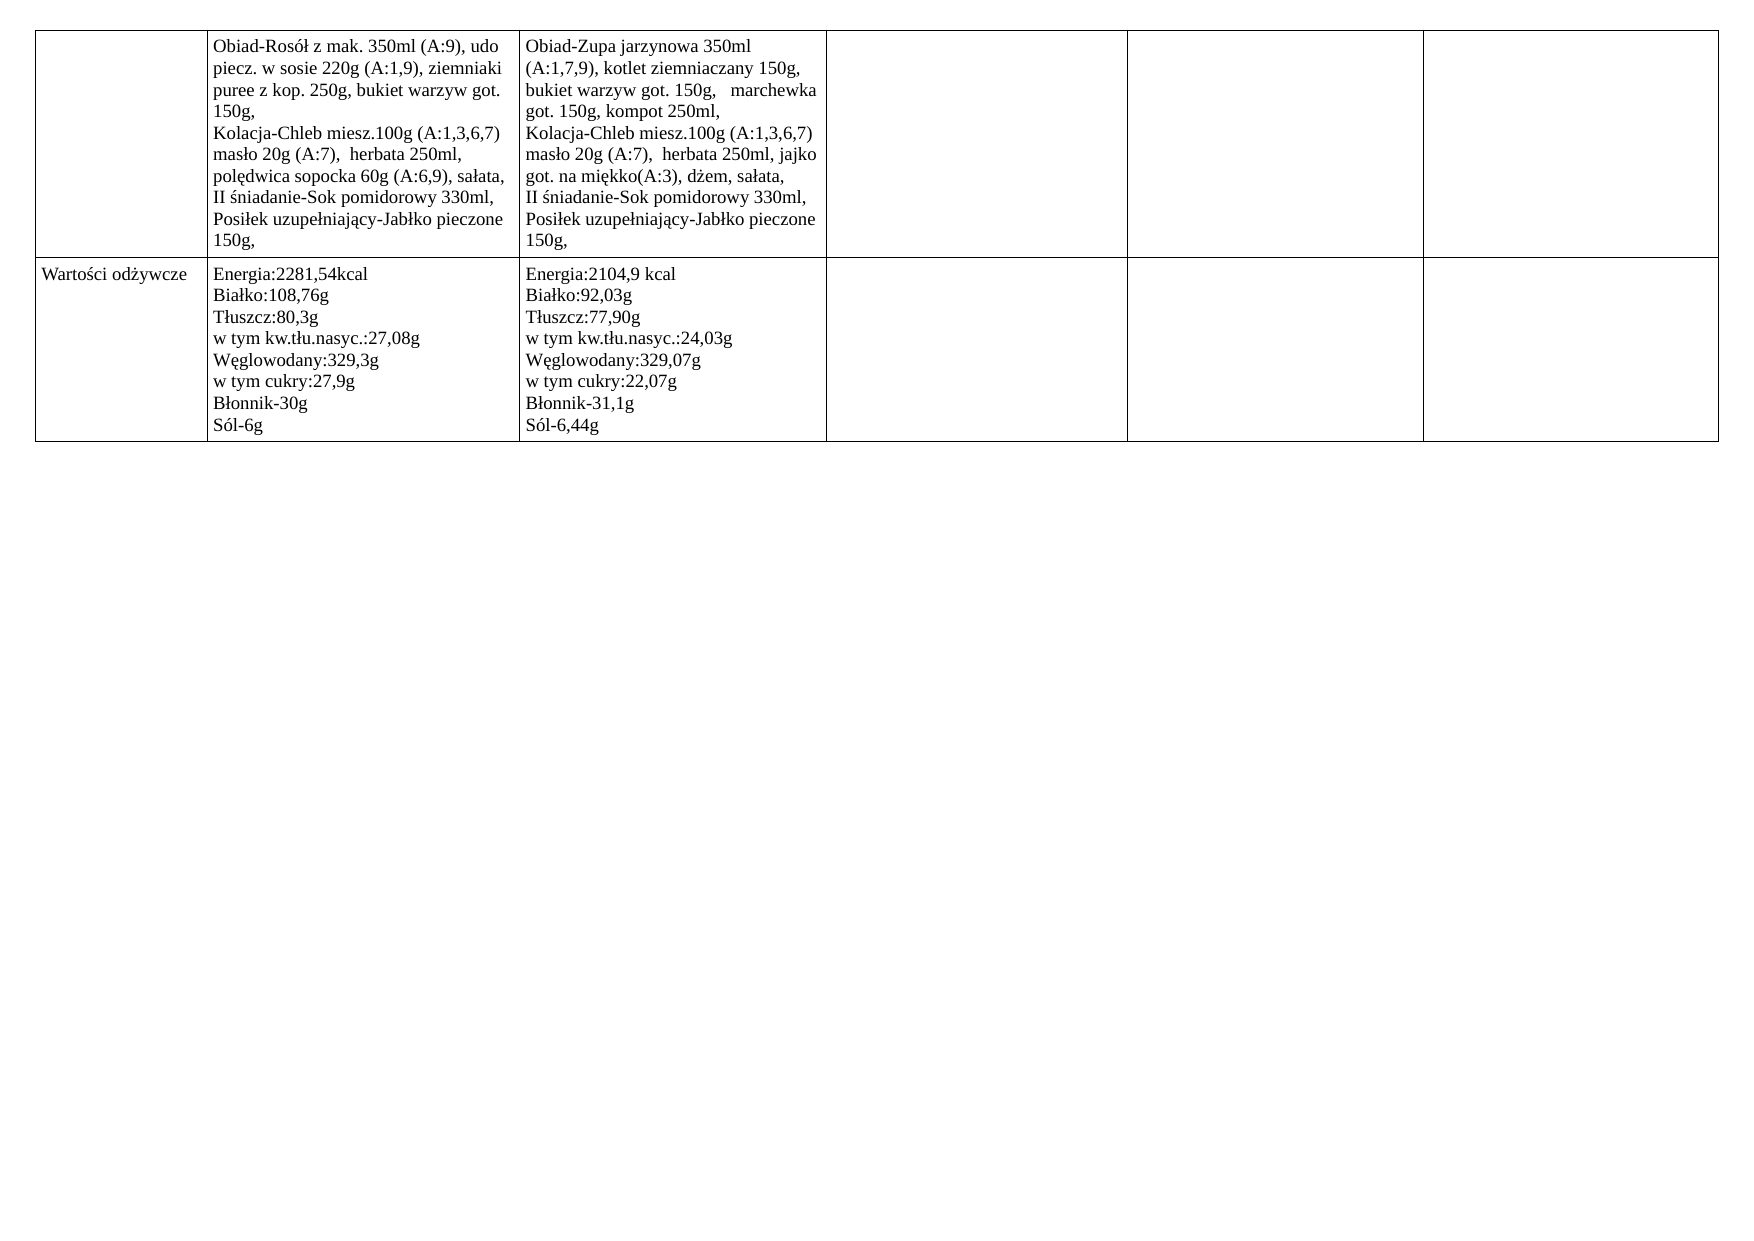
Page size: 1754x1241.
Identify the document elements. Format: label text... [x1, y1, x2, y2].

table_cell Wartości odżywcze [36, 258, 207, 441]
table_cell Energia:2281,54kcal Białko:108,76g Tłuszcz:80,3g w tym kw.tłu.nasyc.:27,08g Węglowodany:329,3g w tym cukry:27,9g Błonnik-30g Sól-6g [208, 258, 519, 441]
table_cell Obiad-Zupa jarzynowa 350ml (A:1,7,9), kotlet ziemniaczany 150g, bukiet warzyw got. 150g, marchewka got. 150g, kompot 250ml, Kolacja-Chleb miesz.100g (A:1,3,6,7) masło 20g (A:7), herbata 250ml, jajko got. na miękko(A:3), dżem, sałata, II śniadanie-Sok pomidorowy 330ml, Posiłek uzupełniający-Jabłko pieczone 150g, [520, 31, 826, 257]
table_cell [827, 31, 1127, 257]
table_cell [827, 258, 1127, 441]
table_cell Energia:2104,9 kcal Białko:92,03g Tłuszcz:77,90g w tym kw.tłu.nasyc.:24,03g Węglowodany:329,07g w tym cukry:22,07g Błonnik-31,1g Sól-6,44g [520, 258, 826, 441]
table_cell Obiad-Rosół z mak. 350ml (A:9), udo piecz. w sosie 220g (A:1,9), ziemniaki puree z kop. 250g, bukiet warzyw got. 150g, Kolacja-Chleb miesz.100g (A:1,3,6,7) masło 20g (A:7), herbata 250ml, polędwica sopocka 60g (A:6,9), sałata, II śniadanie-Sok pomidorowy 330ml, Posiłek uzupełniający-Jabłko pieczone 150g, [208, 31, 519, 257]
table_cell [1128, 31, 1423, 257]
table_cell [1424, 258, 1718, 441]
table_cell [36, 31, 207, 257]
table_cell [1424, 31, 1718, 257]
table_cell [1128, 258, 1423, 441]
